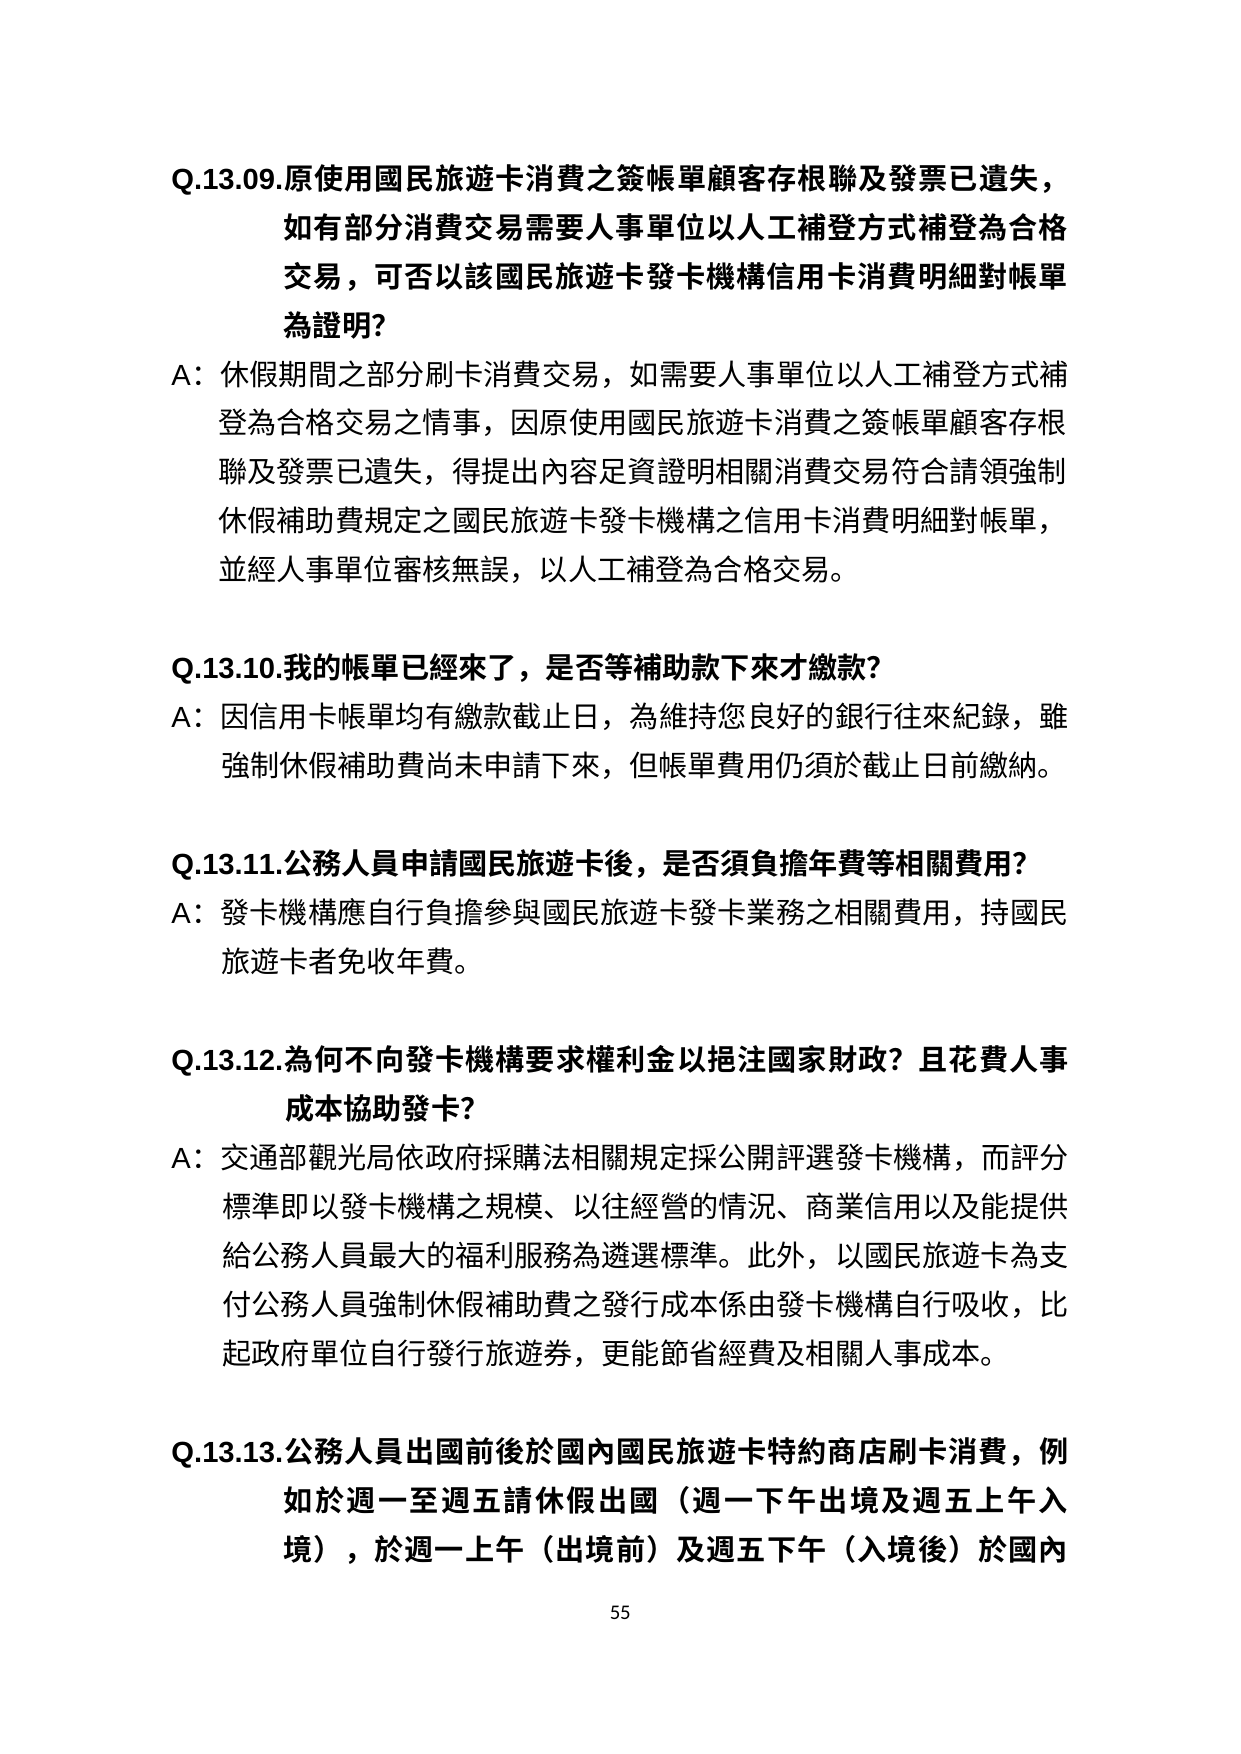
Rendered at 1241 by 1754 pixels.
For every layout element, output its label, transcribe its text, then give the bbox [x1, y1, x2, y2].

text Q.13.09.原使用國民旅遊卡消費之簽帳單顧客存根聯及發票已遺失，如有部分消費交易需要人事單位以人工補登方式補登為合格交易，可否以該國民旅遊卡發卡機構信用卡消費明細對帳單為證明？ [171, 150, 1069, 346]
text A：交通部觀光局依政府採購法相關規定採公開評選發卡機構，而評分標準即以發卡機構之規模、以往經營的情況、商業信用以及能提供給公務人員最大的福利服務為遴選標準。此外，以國民旅遊卡為支付公務人員強制休假補助費之發行成本係由發卡機構自行吸收，比起政府單位自行發行旅遊券，更能節省經費及相關人事成本。 [171, 1129, 1069, 1374]
text Q.13.11.公務人員申請國民旅遊卡後，是否須負擔年費等相關費用？ [171, 835, 1069, 884]
text Q.13.10.我的帳單已經來了，是否等補助款下來才繳款？ [171, 639, 1069, 688]
text A：因信用卡帳單均有繳款截止日，為維持您良好的銀行往來紀錄，雖強制休假補助費尚未申請下來，但帳單費用仍須於截止日前繳納。 [171, 688, 1069, 786]
text Q.13.12.為何不向發卡機構要求權利金以挹注國家財政？且花費人事成本協助發卡？ [171, 1031, 1069, 1129]
text A：發卡機構應自行負擔參與國民旅遊卡發卡業務之相關費用，持國民旅遊卡者免收年費。 [171, 884, 1069, 982]
text A：休假期間之部分刷卡消費交易，如需要人事單位以人工補登方式補登為合格交易之情事，因原使用國民旅遊卡消費之簽帳單顧客存根聯及發票已遺失，得提出內容足資證明相關消費交易符合請領強制休假補助費規定之國民旅遊卡發卡機構之信用卡消費明細對帳單，並經人事單位審核無誤，以人工補登為合格交易。 [171, 346, 1069, 591]
text Q.13.13.公務人員出國前後於國內國民旅遊卡特約商店刷卡消費，例如於週一至週五請休假出國（週一下午出境及週五上午入境），於週一上午（出境前）及週五下午（入境後）於國內 [171, 1423, 1069, 1570]
